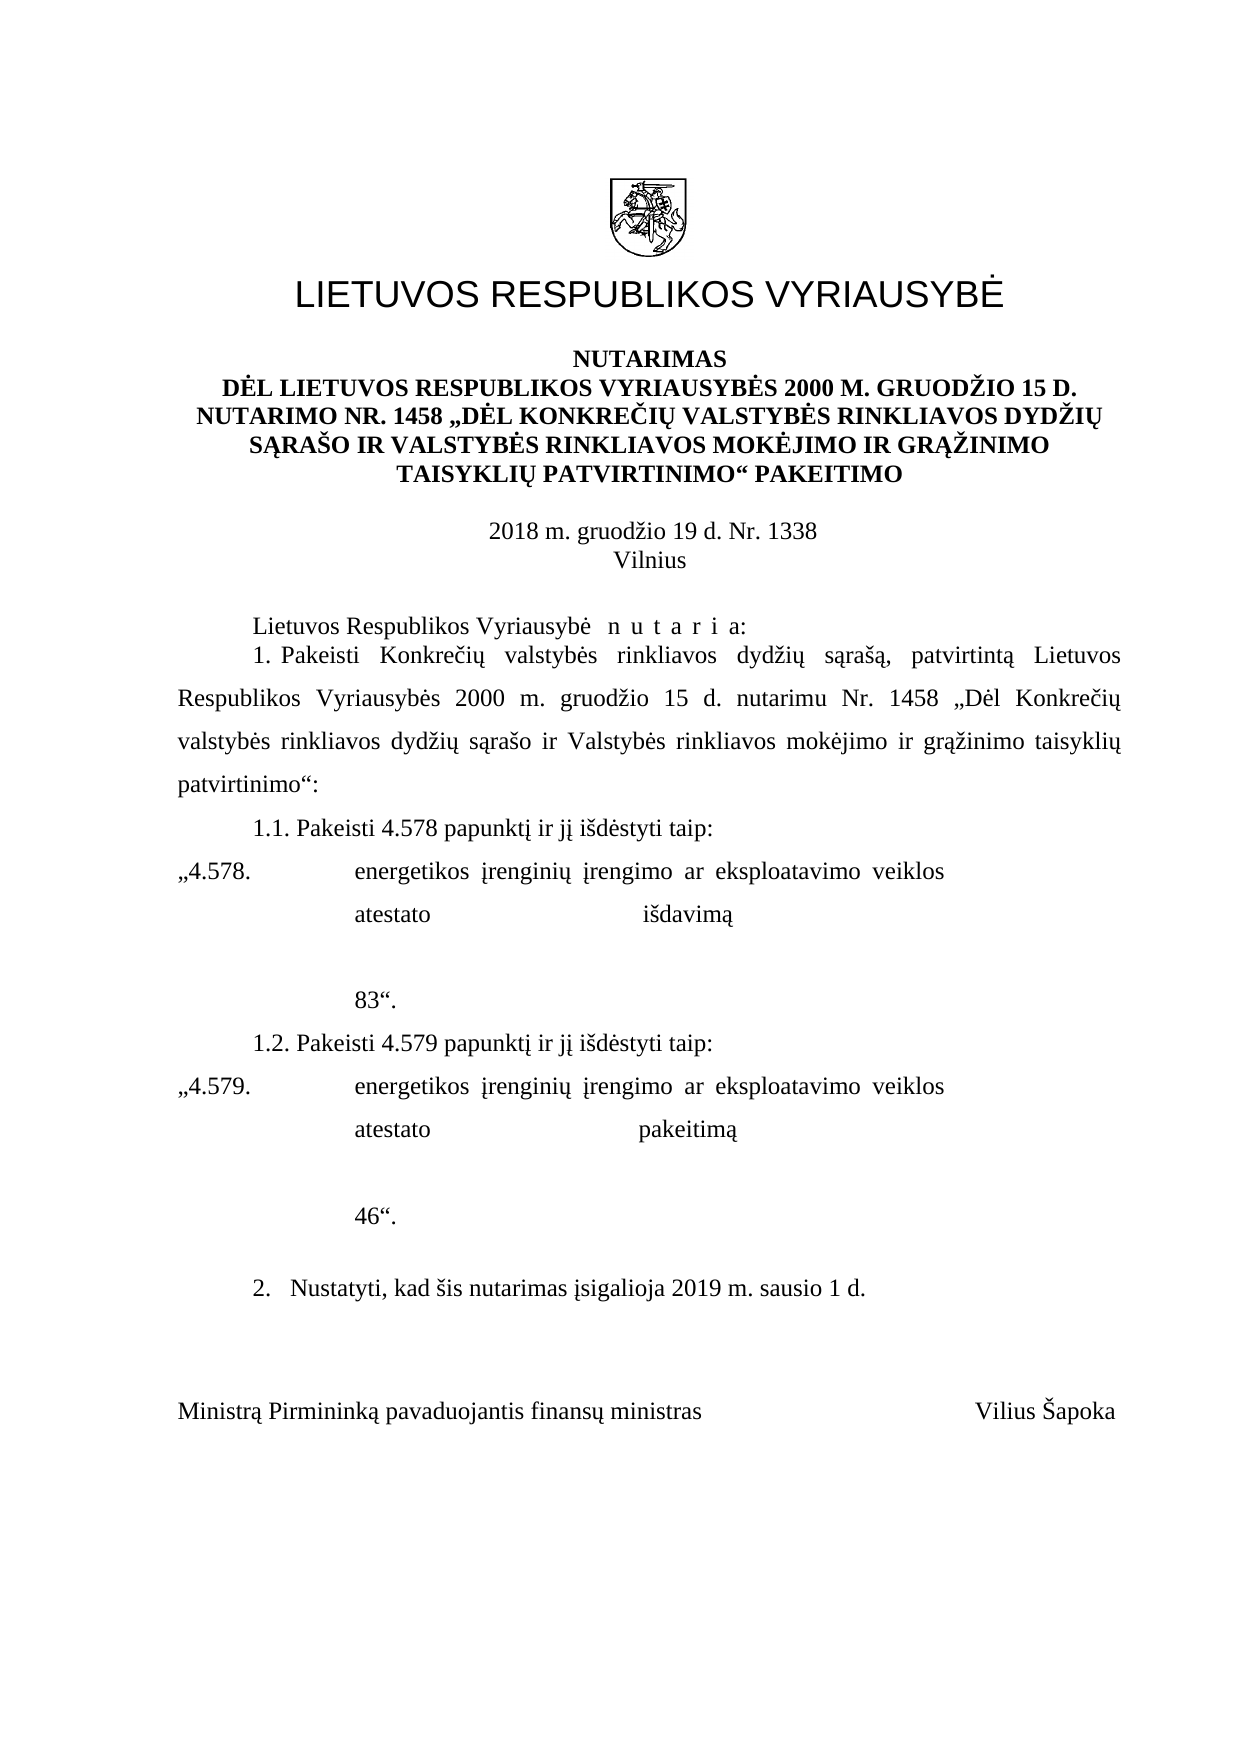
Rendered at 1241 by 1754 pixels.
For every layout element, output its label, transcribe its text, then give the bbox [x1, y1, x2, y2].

text nutarimas [177, 344, 1122, 373]
text 1.2. Pakeisti 4.579 papunktį ir jį išdėstyti taip: [177, 1028, 1122, 1057]
text DĖL LIETUVOS RESPUBLIKOS VYRIAUSYBĖS 2000 M. GRUODŽIO 15 D. NUTARIMO NR. 1458 „DĖL KONKREČIŲ VALSTYBĖS RINKLIAVOS DYDŽIŲ SĄRAŠO IR VALSTYBĖS RINKLIAVOS MOKĖJIMO IR GRĄŽINIMO TAISYKLIŲ PATVIRTINIMO“ PAKEITIMO [177, 373, 1122, 488]
text Vilnius [177, 545, 1122, 574]
text Ministrą Pirmininką pavaduojantis finansų ministras Vilius Šapoka [177, 1396, 1122, 1425]
text „4.579. energetikos įrenginių įrengimo ar eksploatavimo veiklos atestato pakeitimą 46“. [177, 1071, 945, 1229]
text „4.578. energetikos įrenginių įrengimo ar eksploatavimo veiklos atestato išdavimą 83“. [177, 856, 945, 1014]
text Lietuvos Respublikos Vyriausybė [177, 272, 1122, 315]
text 2018 m. gruodžio 19 d. Nr. 1338 [177, 516, 1122, 545]
text Lietuvos Respublikos Vyriausybė nutaria: [177, 603, 1122, 640]
text 1. Pakeisti Konkrečių valstybės rinkliavos dydžių sąrašą, patvirtintą Lietuvos Respublikos Vyriausybės 2000 m. gruodžio 15 d. nutarimu Nr. 1458 „Dėl Konkrečių valstybės rinkliavos dydžių sąrašo ir Valstybės rinkliavos mokėjimo ir grąžinimo taisyklių patvirtinimo“: [177, 640, 1122, 798]
text 1.1. Pakeisti 4.578 papunktį ir jį išdėstyti taip: [177, 813, 1122, 841]
text 2. Nustatyti, kad šis nutarimas įsigalioja 2019 m. sausio 1 d. [252, 1273, 886, 1301]
